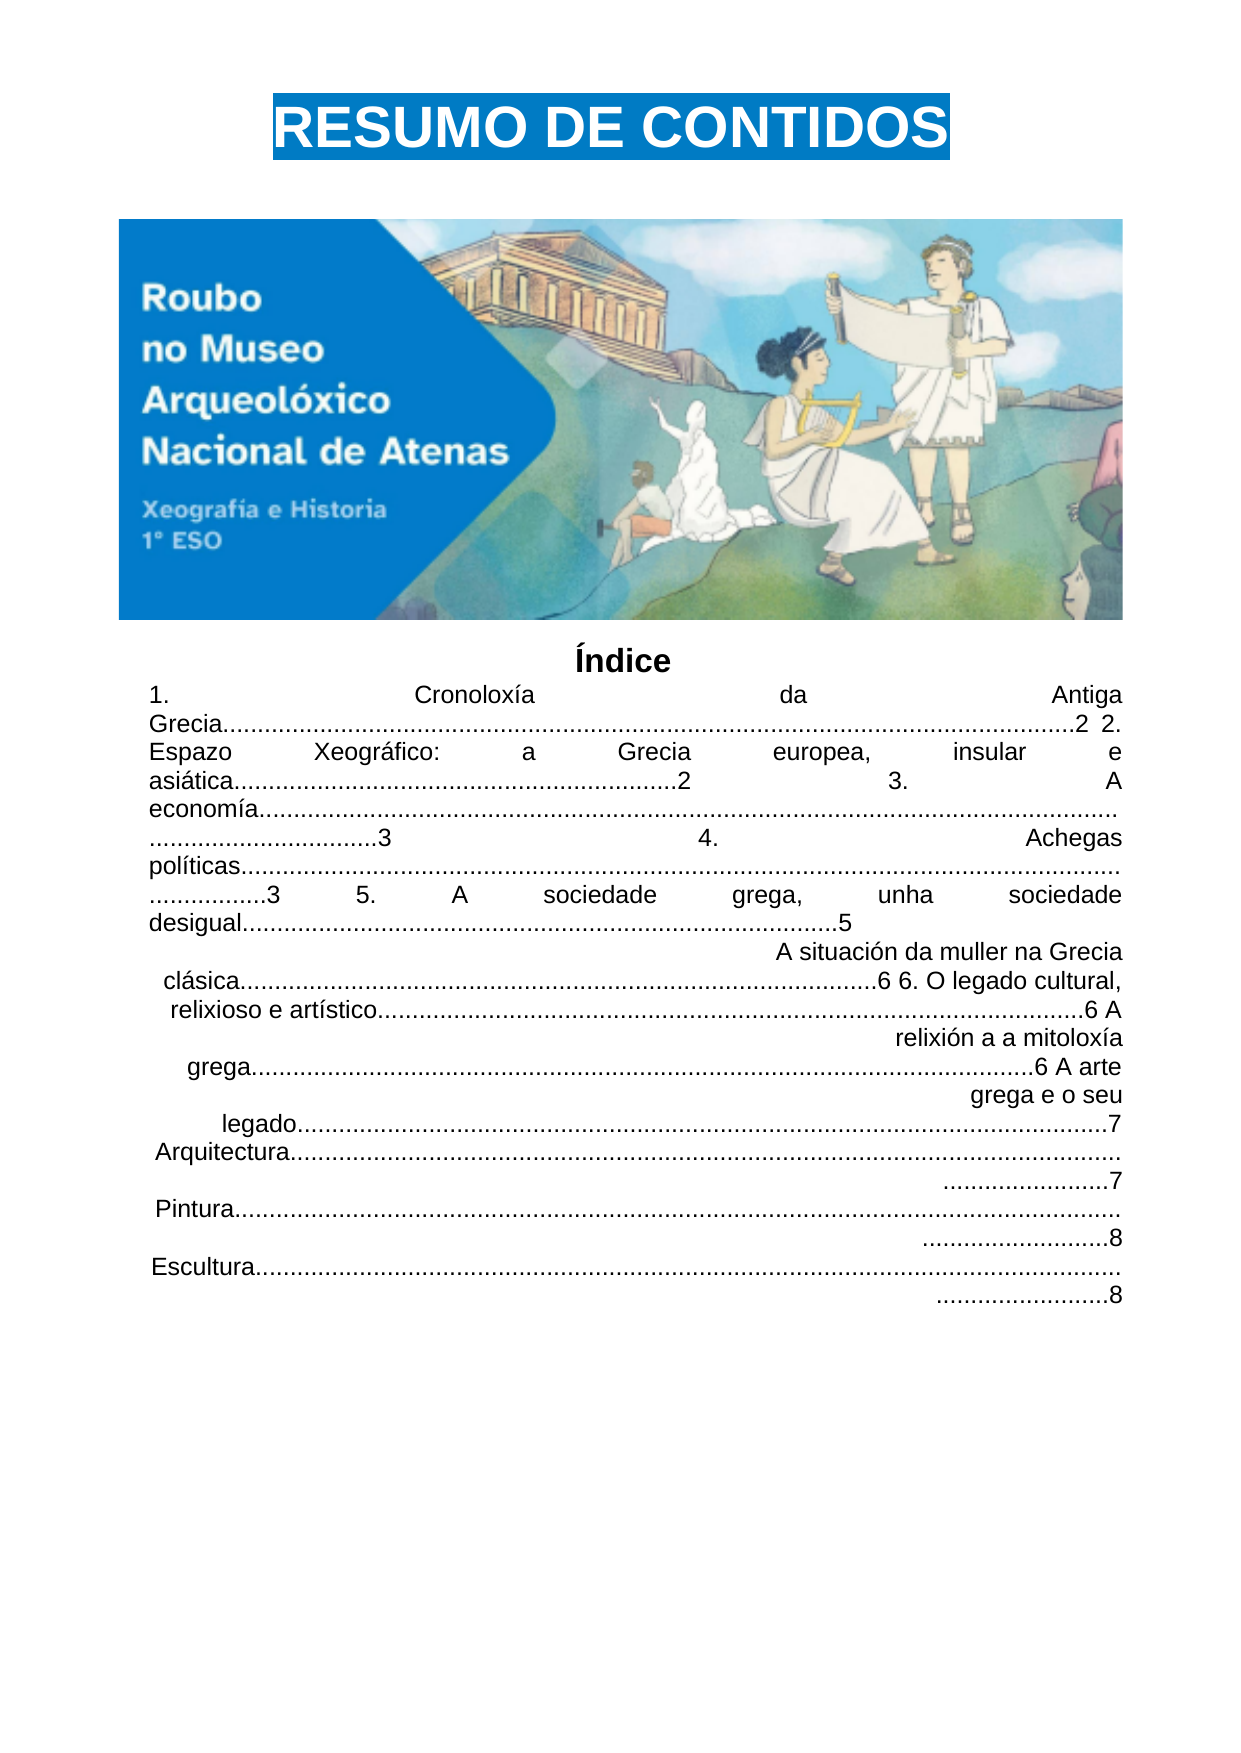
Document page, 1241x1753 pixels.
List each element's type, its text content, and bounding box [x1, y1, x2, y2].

text 1. Cronoloxía da Antiga Grecia...........................................................................................................................2 2. Espazo Xeográfico: a Grecia europea, insular e asiática................................................................2 3. A economía.............................................................................................................................................................3 4. Achegas políticas................................................................................................................................................3 5. A sociedade grega, unha sociedade desigual......................................................................................5 [149, 680, 1123, 937]
text RESUMO DE CONTIDOS [100, 93, 950, 160]
picture [118, 219, 1123, 620]
text A situación da muller na Grecia clásica............................................................................................6 6. O legado cultural, relixioso e artístico......................................................................................................6 A relixión a a mitoloxía grega.................................................................................................................6 A arte grega e o seu legado.....................................................................................................................7 Arquitectura................................................................................................................................................7 Pintura...........................................................................................................................................................8 Escultura......................................................................................................................................................8 [149, 938, 1123, 1309]
text Índice [100, 641, 671, 679]
